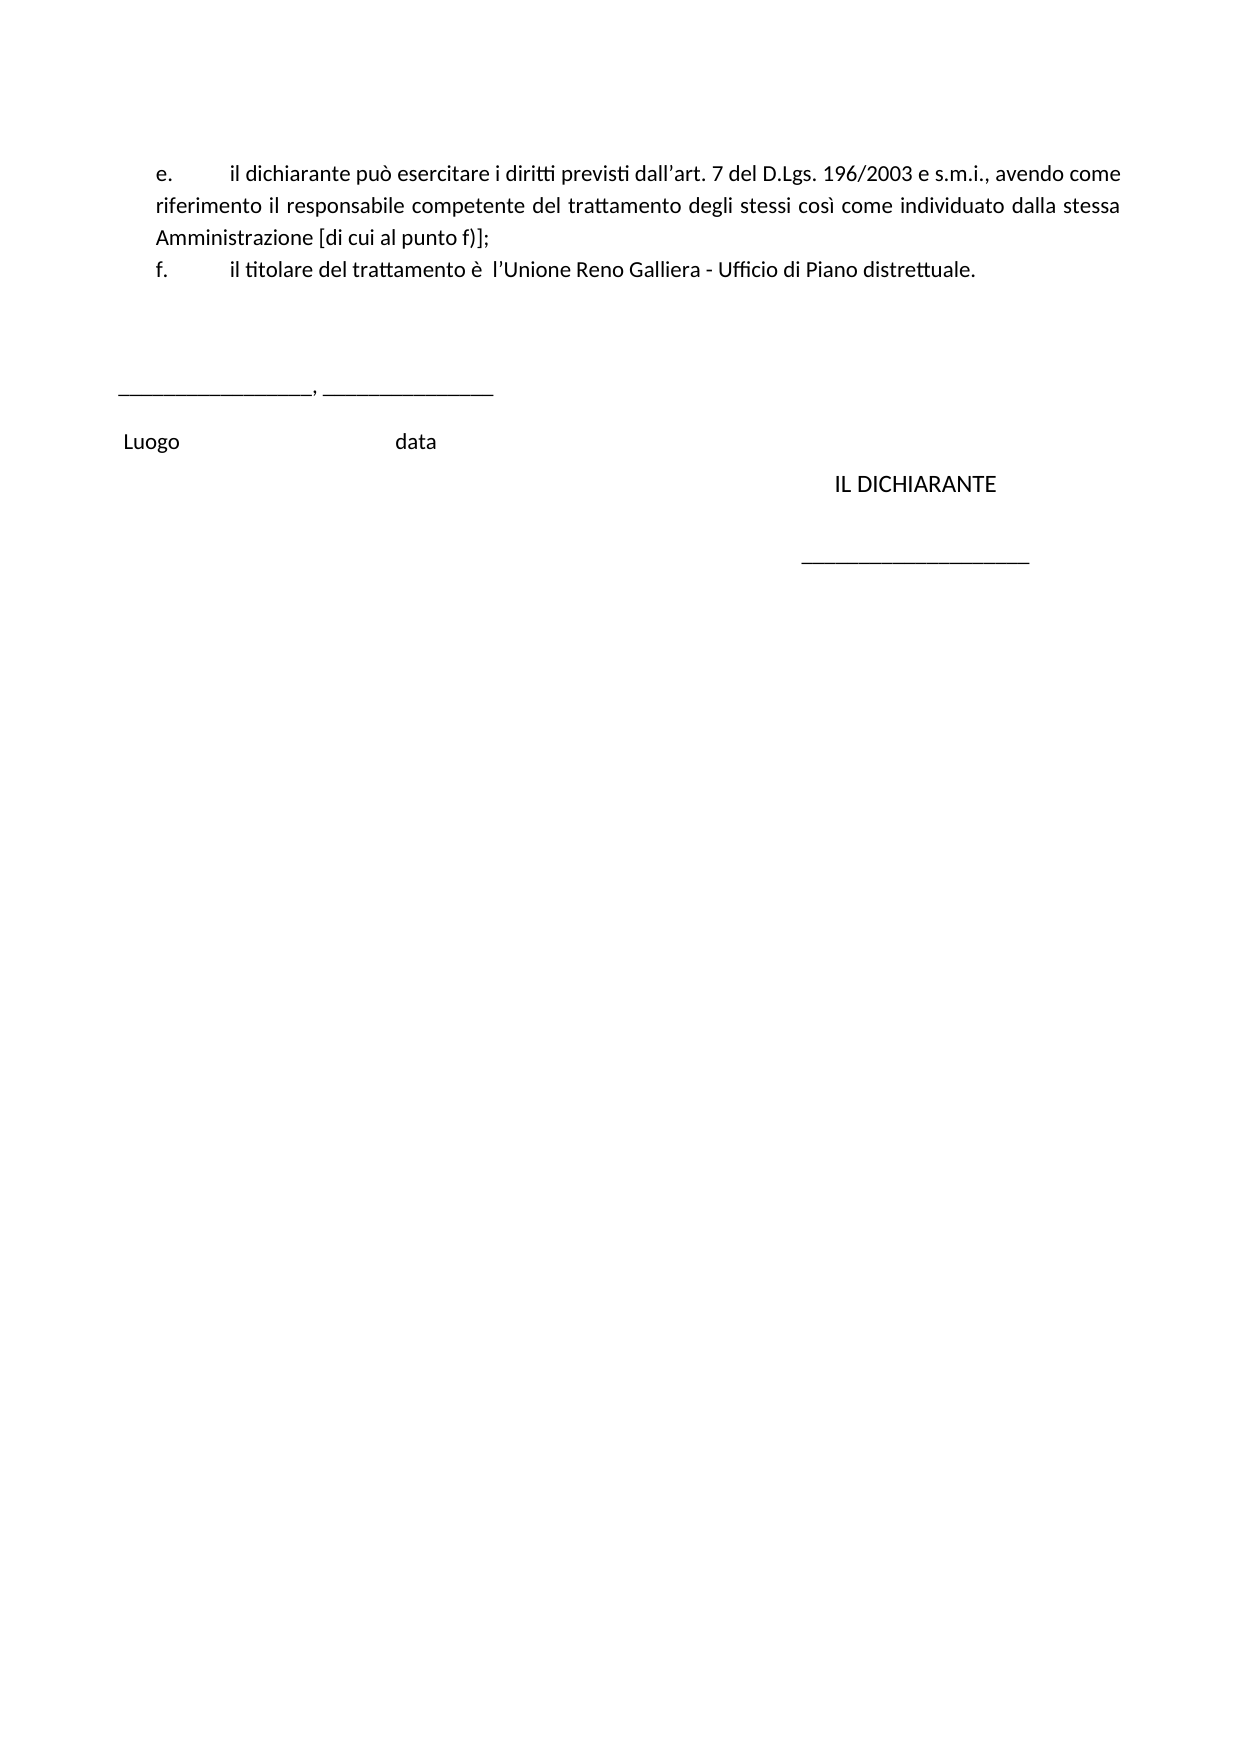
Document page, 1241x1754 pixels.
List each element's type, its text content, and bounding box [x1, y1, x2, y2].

text _________________, _______________ [118, 371, 1122, 399]
text IL DICHIARANTE [709, 468, 1122, 498]
text ____________________ [709, 539, 1122, 567]
list il dichiarante può esercitare i diritti previsti dall’art. 7 del D.Lgs. 196/2003 e s.m.i., avendo come riferimento il responsabile competente del trattamento degli stessi così come individuato dalla stessa Amministrazione [di cui al punto f)]; [156, 159, 1122, 251]
text Luogo data [118, 427, 1122, 456]
list il titolare del trattamento è l’Unione Reno Galliera - Ufficio di Piano distrettuale. [156, 255, 1122, 283]
